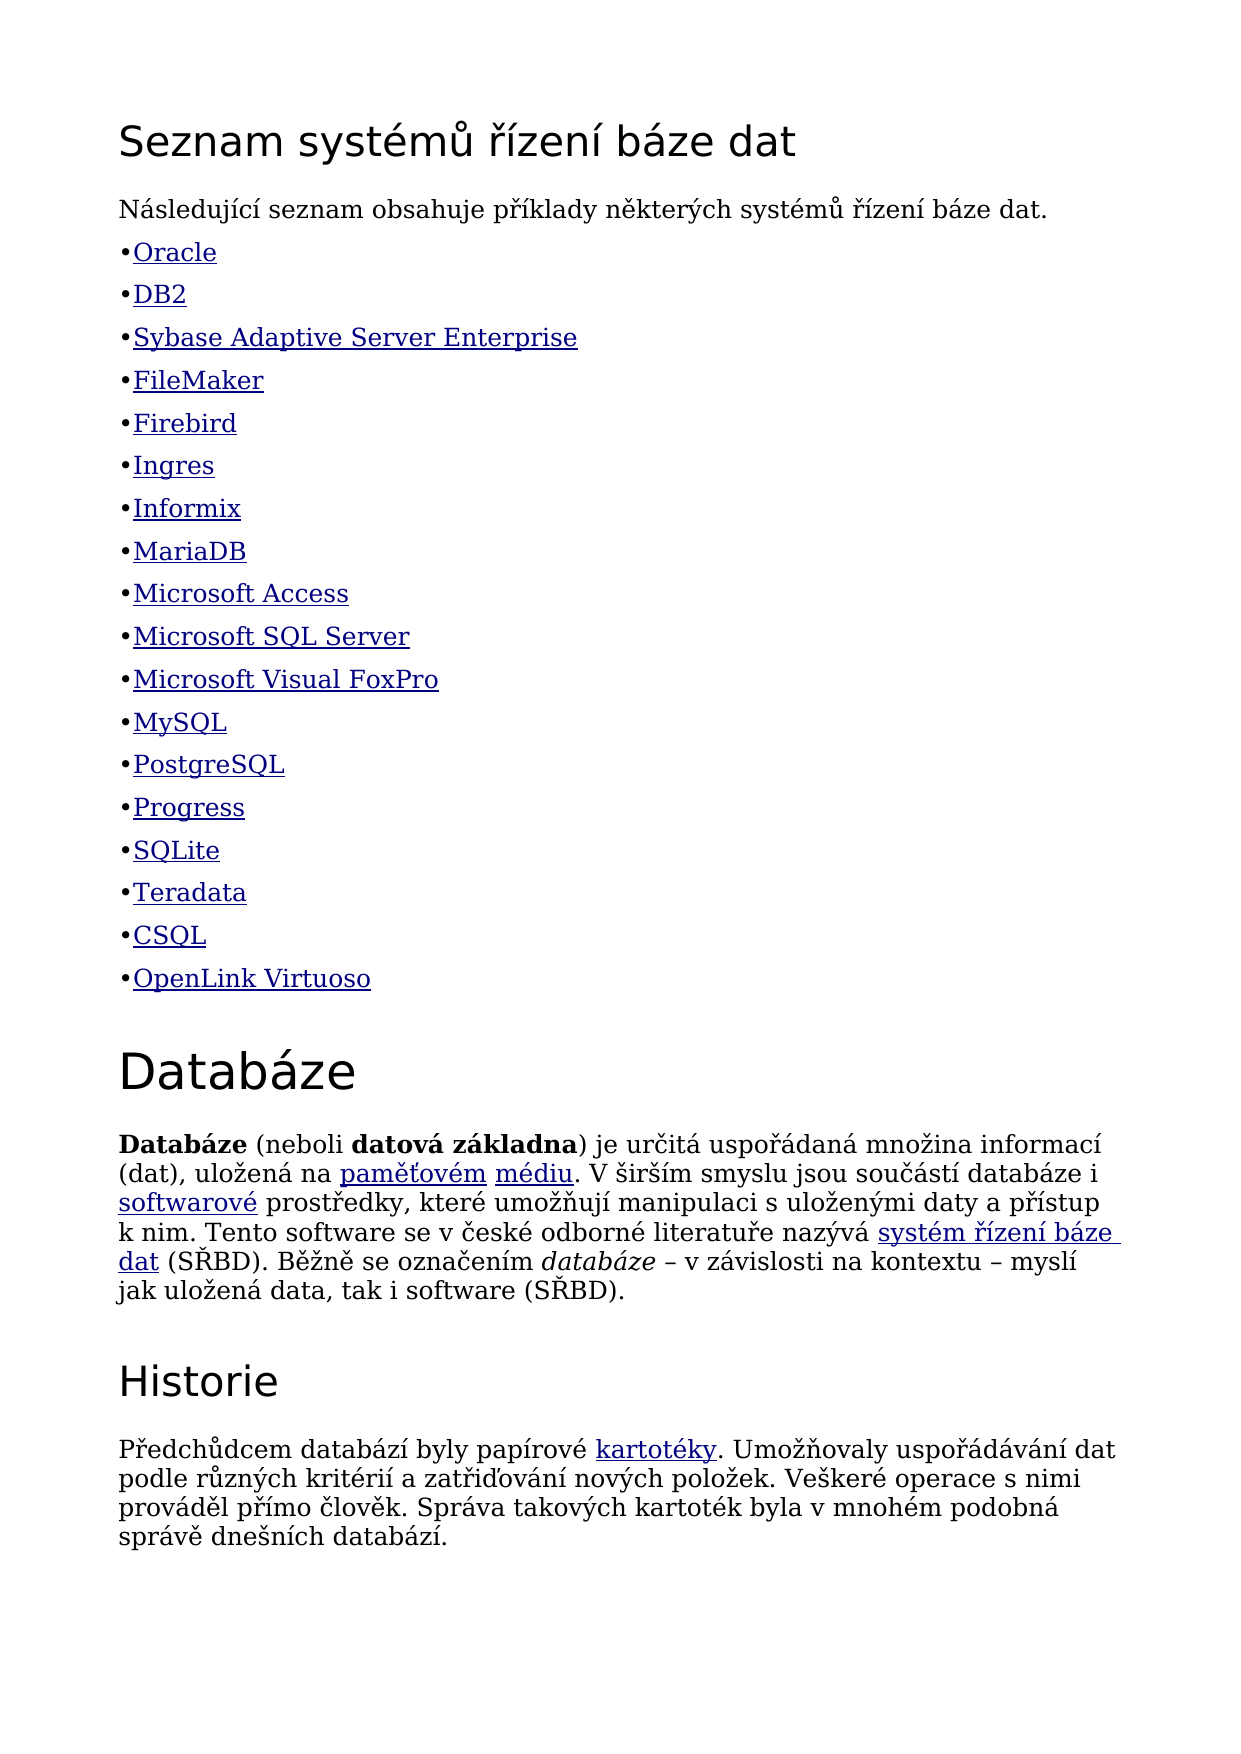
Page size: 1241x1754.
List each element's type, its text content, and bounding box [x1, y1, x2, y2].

list Oracle [118, 238, 1122, 267]
list Microsoft Access [118, 579, 1122, 609]
list MySQL [118, 708, 1122, 737]
list FileMaker [118, 366, 1122, 395]
subtitle Historie [118, 1358, 1122, 1406]
list Informix [118, 494, 1122, 523]
list Ingres [118, 451, 1122, 481]
text Následující seznam obsahuje příklady některých systémů řízení báze dat. [118, 195, 1122, 224]
list OpenLink Virtuoso [118, 964, 1122, 993]
list Teradata [118, 878, 1122, 908]
text Databáze (neboli datová základna) je určitá uspořádaná množina informací (dat), uložená na paměťovém médiu. V širším smyslu jsou součástí databáze i softwarové prostředky, které umožňují manipulaci s uloženými daty a přístup k nim. Tento software se v české odborné literatuře nazývá systém řízení báze dat (SŘBD). Běžně se označením databáze – v závislosti na kontextu – myslí jak uložená data, tak i software (SŘBD). [118, 1130, 1122, 1305]
text Předchůdcem databází byly papírové kartotéky. Umožňovaly uspořádávání dat podle různých kritérií a zatřiďování nových položek. Veškeré operace s nimi prováděl přímo člověk. Správa takových kartoték byla v mnohém podobná správě dnešních databází. [118, 1435, 1122, 1552]
list MariaDB [118, 537, 1122, 566]
list Progress [118, 793, 1122, 822]
list Microsoft Visual FoxPro [118, 665, 1122, 694]
list SQLite [118, 836, 1122, 865]
list CSQL [118, 921, 1122, 950]
list PostgreSQL [118, 750, 1122, 779]
list DB2 [118, 281, 1122, 310]
subtitle Seznam systémů řízení báze dat [118, 118, 1122, 167]
subtitle Databáze [118, 1043, 1122, 1102]
list Firebird [118, 409, 1122, 438]
list Sybase Adaptive Server Enterprise [118, 323, 1122, 352]
list Microsoft SQL Server [118, 622, 1122, 651]
